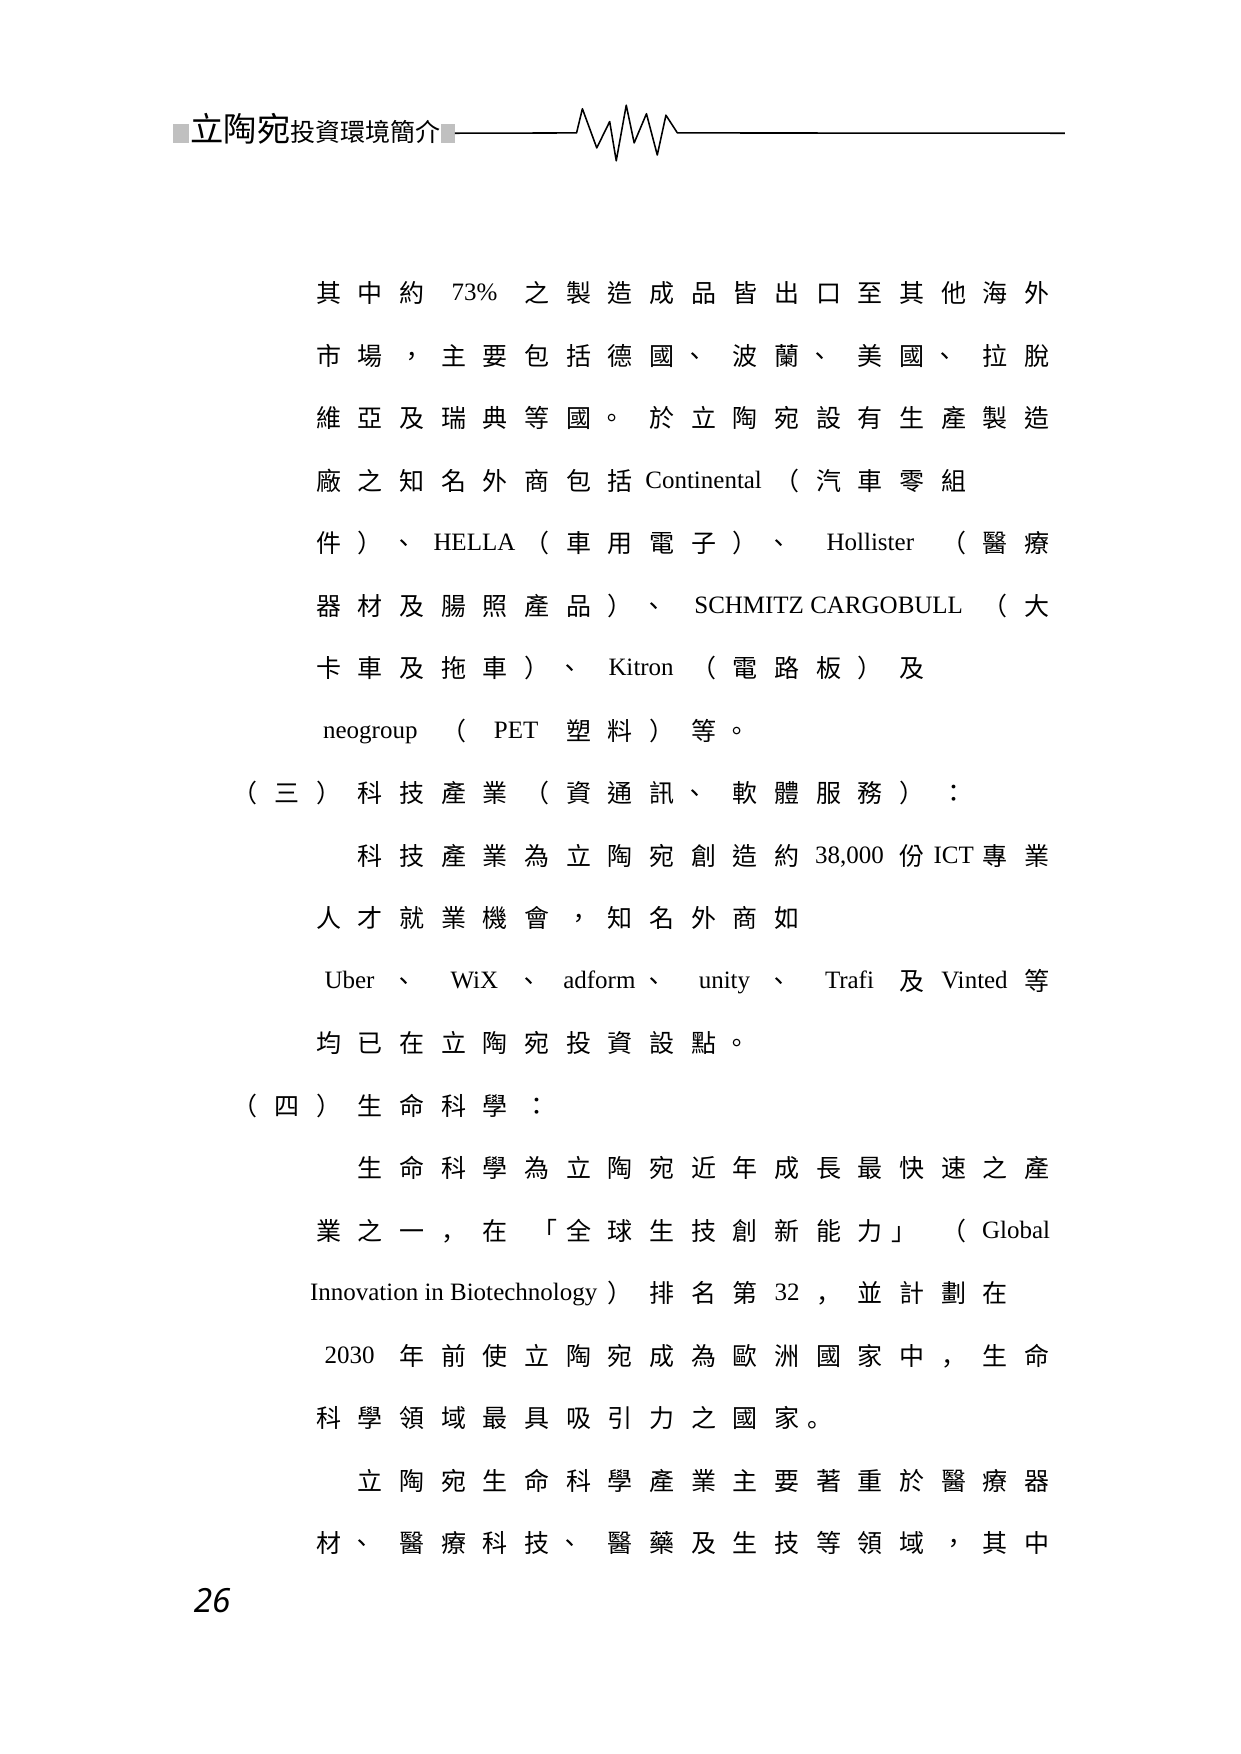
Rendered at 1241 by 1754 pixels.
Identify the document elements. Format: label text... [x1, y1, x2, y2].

text （三）科技產業（資通訊、軟體服務）： [207, 750, 1058, 813]
text 生命科學為立陶宛近年成長最快速之產業之一，在「全球生技創新能力」（Global Innovation in Biotechnology）排名第32，並計劃在2030年前使立陶宛成為歐洲國家中，生命科學領域最具吸引力之國家。 [281, 1125, 1058, 1438]
text 科技產業為立陶宛創造約38,000份ICT專業人才就業機會，知名外商如Uber、WiX、adform、unity、Trafi及Vinted等均已在立陶宛投資設點。 [281, 813, 1058, 1063]
text 立陶宛生命科學產業主要著重於醫療器材、醫療科技、醫藥及生技等領域，其中 [281, 1438, 1058, 1563]
text 其中約73%之製造成品皆出口至其他海外市場，主要包括德國、波蘭、美國、拉脫維亞及瑞典等國。於立陶宛設有生產製造廠之知名外商包括Continental（汽車零組件）、HELLA（車用電子）、Hollister（醫療器材及腸照產品）、SCHMITZ CARGOBULL（大卡車及拖車）、Kitron（電路板）及neogroup（PET塑料）等。 [281, 250, 1058, 750]
text （四）生命科學： [207, 1063, 1058, 1125]
